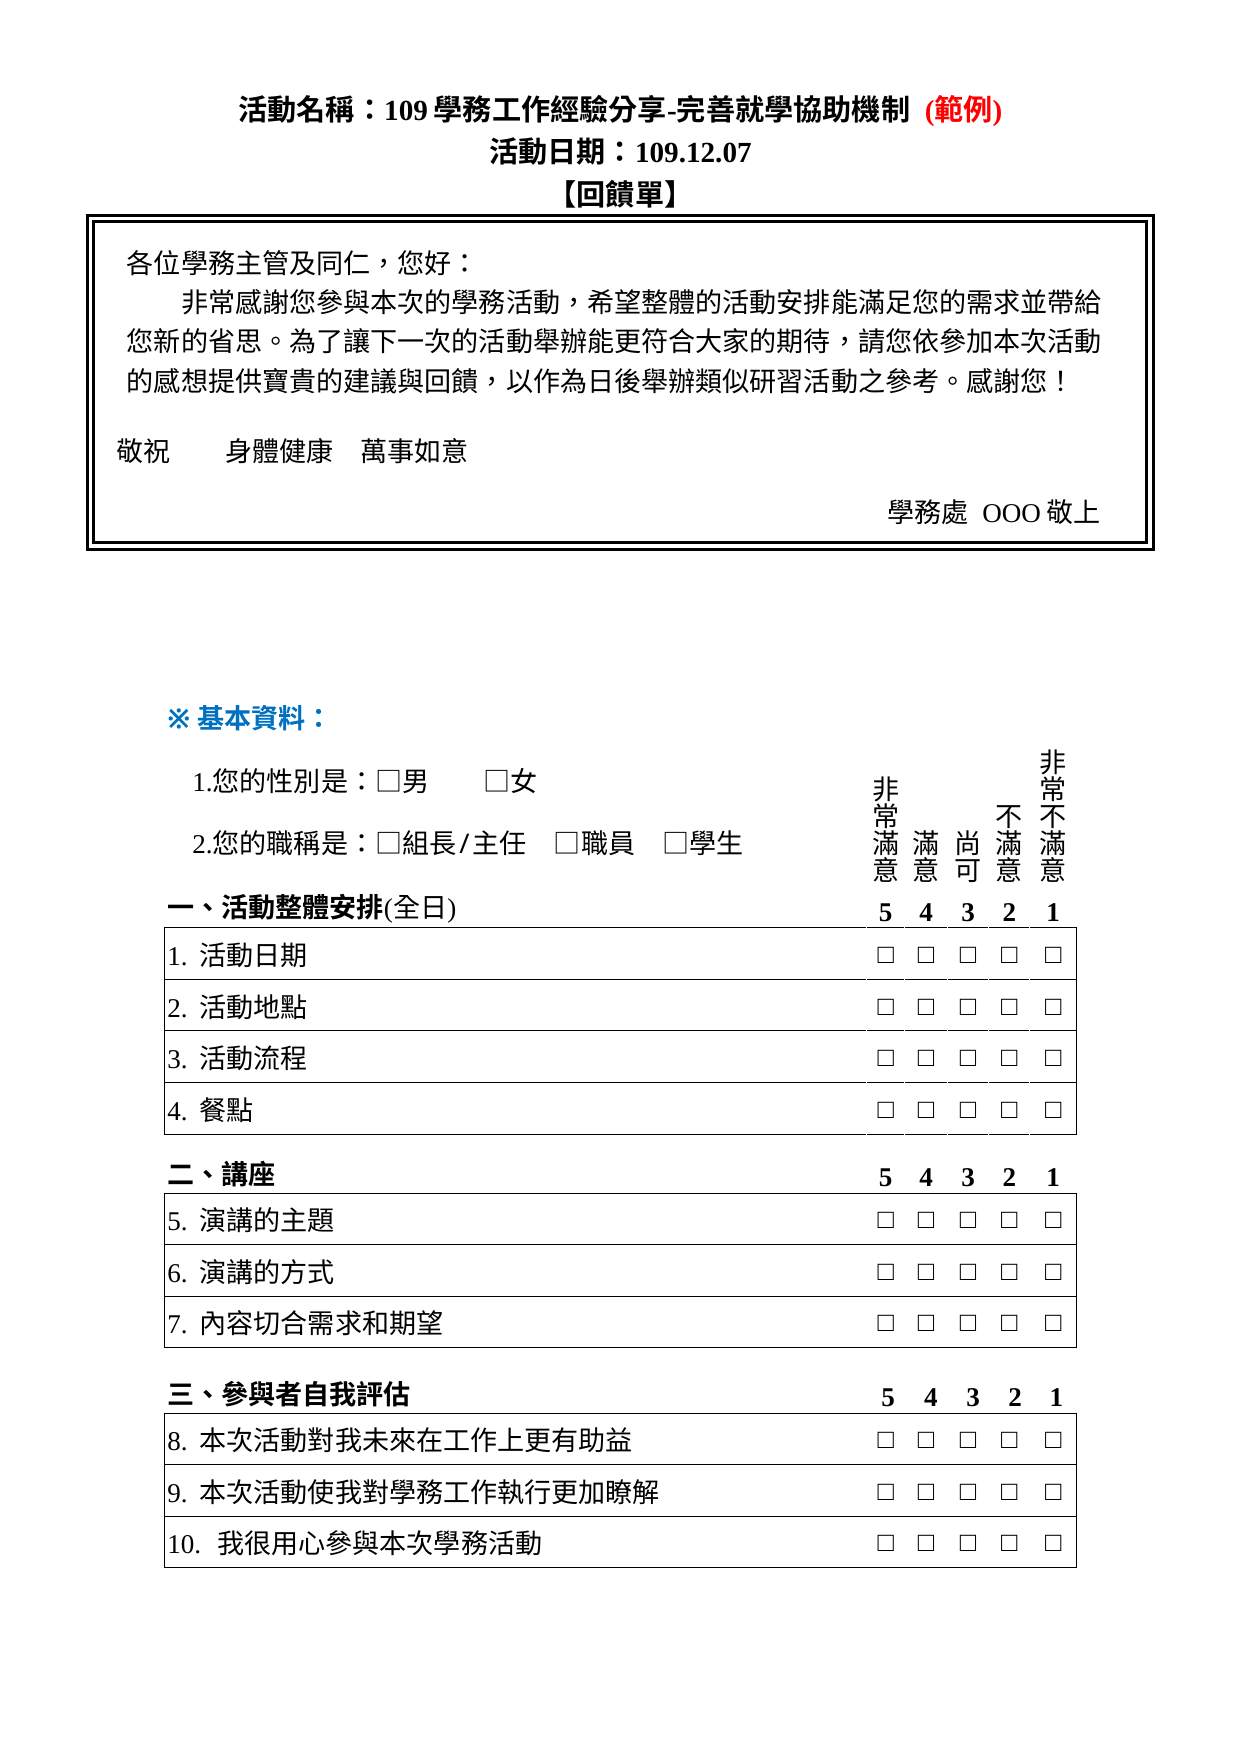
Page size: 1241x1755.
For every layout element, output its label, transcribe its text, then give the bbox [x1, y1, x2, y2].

table_cell □ [989, 1245, 1029, 1296]
table_cell [833, 1348, 866, 1413]
table_cell □ [1030, 1194, 1076, 1244]
table_cell □ [947, 1245, 988, 1296]
table_cell □ [867, 928, 904, 979]
table_cell □ [947, 1194, 988, 1244]
table_cell 內容切合需求和期望 [165, 1297, 866, 1347]
table_cell 2 [989, 886, 1029, 927]
table_cell 活動流程 [165, 1031, 866, 1082]
table_cell [735, 1348, 768, 1413]
table_cell □ [905, 1297, 947, 1347]
table_cell □ [947, 1414, 988, 1464]
table_cell 1 [1036, 1348, 1076, 1413]
table_cell □ [989, 980, 1029, 1030]
table_cell 活動地點 [165, 980, 866, 1030]
table_cell 三、參與者自我評估 [164, 1348, 702, 1413]
table_header 非 常 不 滿 意 [1030, 613, 1076, 886]
text 活動日期：109.12.07 [94, 129, 1146, 171]
table_cell □ [866, 1297, 905, 1347]
table_cell 2 [994, 1348, 1036, 1413]
table_cell □ [905, 1083, 947, 1133]
table_cell □ [1030, 1465, 1076, 1516]
table_cell □ [1030, 928, 1076, 979]
table_cell □ [948, 1031, 988, 1082]
table_cell 4 [909, 1348, 952, 1413]
table_cell [800, 1348, 833, 1413]
table_cell □ [866, 1465, 905, 1516]
table_header 非常滿意 [866, 613, 905, 886]
table_cell 餐點 [165, 1083, 866, 1133]
table_cell □ [866, 1245, 905, 1296]
table_cell 5 [866, 886, 905, 927]
table_cell 1 [1030, 886, 1076, 927]
table_header 滿意 [905, 613, 947, 886]
table_cell 4 [905, 886, 947, 927]
table_cell 1 [1030, 1135, 1076, 1193]
table_cell [702, 1348, 735, 1413]
table_cell □ [905, 928, 947, 979]
table_cell □ [866, 1517, 905, 1567]
table_cell □ [1030, 1083, 1076, 1133]
text 【回饋單】 [94, 171, 1146, 213]
table_cell □ [905, 1414, 947, 1464]
table_cell □ [905, 1031, 947, 1082]
table_cell 2 [989, 1135, 1029, 1193]
table_cell 3 [947, 1135, 988, 1193]
table_cell □ [989, 928, 1029, 979]
table_header 尚可 [947, 613, 988, 886]
table_cell □ [1030, 1517, 1076, 1567]
table_cell 一、活動整體安排(全日) [164, 886, 866, 927]
table_cell □ [1030, 1245, 1076, 1296]
table_cell □ [948, 928, 988, 979]
table_cell □ [989, 1465, 1029, 1516]
table_cell □ [989, 1517, 1029, 1567]
table_cell □ [989, 1083, 1029, 1133]
table_cell 3 [947, 886, 988, 927]
table_cell □ [905, 980, 947, 1030]
table_cell 3 [952, 1348, 994, 1413]
table_cell □ [1030, 980, 1076, 1030]
table_cell 5 [866, 1135, 905, 1193]
table_header 不滿意 [989, 613, 1029, 886]
table_cell □ [905, 1517, 947, 1567]
table_cell □ [866, 1194, 905, 1244]
table_cell □ [947, 1517, 988, 1567]
table_cell □ [905, 1245, 947, 1296]
table_cell □ [947, 1297, 988, 1347]
table_cell 演講的主題 [165, 1194, 866, 1244]
table_cell □ [867, 1031, 904, 1082]
table_cell □ [1030, 1414, 1076, 1464]
table_header 各位學務主管及同仁，您好： 非常感謝您參與本次的學務活動，希望整體的活動安排能滿足您的需求並帶給您新的省思。為了讓下一次的活動舉辦能更符合大家的期待，請您依參加本次活動的感想提供寶貴的建議與回饋，以作為日後舉辦類似研習活動之參考。感謝您！ 敬祝 身體健康 萬事如意 學務處 OOO敬上 [90, 217, 1150, 541]
table_cell □ [1030, 1297, 1076, 1347]
table_cell □ [948, 1083, 988, 1133]
table_cell □ [866, 1414, 905, 1464]
table_cell 演講的方式 [165, 1245, 866, 1296]
table_cell □ [947, 1465, 988, 1516]
table_cell □ [1030, 1031, 1076, 1082]
table_cell □ [989, 1297, 1029, 1347]
table_cell □ [905, 1194, 947, 1244]
table_cell 我很用心參與本次學務活動 [165, 1517, 866, 1567]
text 活動名稱：109學務工作經驗分享-完善就學協助機制 (範例) [94, 87, 1146, 129]
table_cell 4 [905, 1135, 947, 1193]
table_cell □ [948, 980, 988, 1030]
table_cell □ [989, 1194, 1029, 1244]
table_cell □ [989, 1414, 1029, 1464]
table_cell □ [867, 1083, 904, 1133]
table_cell 本次活動使我對學務工作執行更加瞭解 [165, 1465, 866, 1516]
table_cell 活動日期 [165, 928, 866, 979]
table_cell □ [989, 1031, 1029, 1082]
table_header ※ 基本資料： 1.您的性別是：□男 □女 2.您的職稱是：□組長/主任 □職員 □學生 [164, 613, 866, 886]
table_cell 二、講座 [164, 1135, 866, 1193]
table_cell □ [905, 1465, 947, 1516]
table_cell 本次活動對我未來在工作上更有助益 [165, 1414, 866, 1464]
table_cell [768, 1348, 800, 1413]
table_cell 5 [866, 1348, 909, 1413]
table_cell □ [867, 980, 904, 1030]
